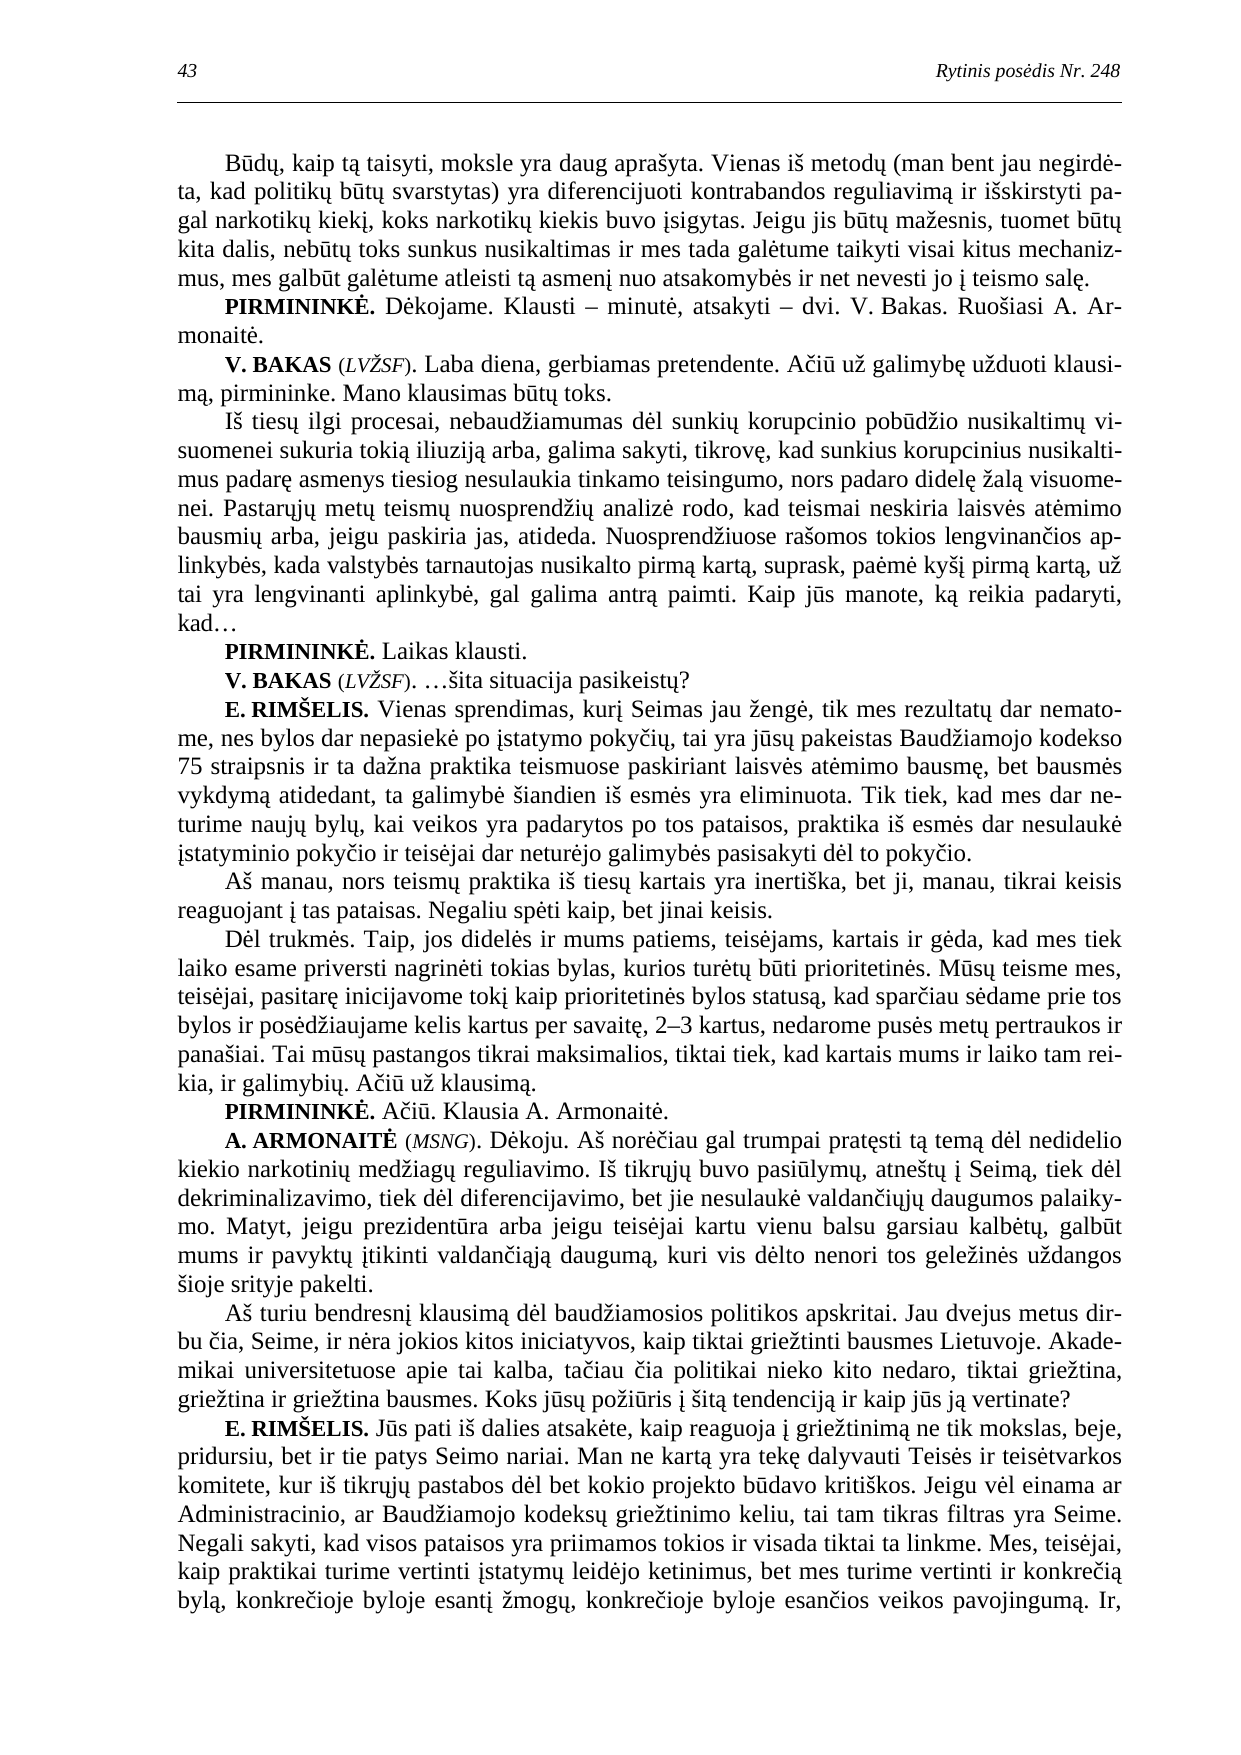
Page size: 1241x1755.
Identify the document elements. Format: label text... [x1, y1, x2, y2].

text PIRMININKĖ. Dė­ko­ja­me. Klaus­ti – mi­nu­tė, at­sa­ky­ti – dvi. V. Ba­kas. Ruo­šia­si A. Ar­monai­tė. [177, 291, 1122, 349]
text Bū­dų, kaip tą tai­sy­ti, moks­le yra daug ap­ra­šy­ta. Vie­nas iš me­to­dų (man bent jau ne­gir­dė­ta, kad po­li­ti­kų bū­tų svars­ty­tas) yra di­fe­ren­ci­juo­ti kon­tra­ban­dos re­gu­lia­vi­mą ir iš­skirs­ty­ti pa­gal nar­ko­ti­kų kie­kį, koks nar­ko­ti­kų kie­kis bu­vo įsi­gy­tas. Jei­gu jis bū­tų ma­žes­nis, tuo­met bū­tų ki­ta da­lis, ne­bū­tų toks sun­kus nu­si­kal­ti­mas ir mes ta­da ga­lė­tu­me tai­ky­ti vi­sai ki­tus me­cha­niz­mus, mes gal­būt ga­lė­tu­me at­leis­ti tą as­me­nį nuo at­sa­ko­my­bės ir net ne­ves­ti jo į teis­mo sa­lę. [177, 148, 1122, 291]
text Aš tu­riu ben­dres­nį klau­si­mą dėl bau­džia­mo­sios po­li­ti­kos ap­skri­tai. Jau dve­jus me­tus dir­bu čia, Sei­me, ir nė­ra jo­kios ki­tos ini­cia­ty­vos, kaip tik­tai griež­tin­ti baus­mes Lie­tu­vo­je. Aka­de­mi­kai uni­ver­si­te­tuo­se apie tai kal­ba, ta­čiau čia po­li­ti­kai nie­ko ki­to ne­da­ro, tik­tai griež­ti­na, griež­ti­na ir griež­ti­na baus­mes. Koks jū­sų po­žiū­ris į ši­tą ten­den­ci­ją ir kaip jūs ją ver­ti­na­te? [177, 1298, 1122, 1413]
text Aš ma­nau, nors teis­mų prak­ti­ka iš tie­sų kar­tais yra iner­tiš­ka, bet ji, ma­nau, tik­rai kei­sis re­a­guo­jant į tas pa­tai­sas. Ne­ga­liu spė­ti kaip, bet ji­nai kei­sis. [177, 866, 1122, 924]
text A. ARMONAITĖ (MSNG). Dė­ko­ju. Aš no­rė­čiau gal trum­pai pra­tęs­ti tą te­mą dėl ne­di­de­lio kie­kio nar­ko­ti­nių me­džia­gų re­gu­lia­vi­mo. Iš tik­rų­jų bu­vo pa­siū­ly­mų, at­neš­tų į Sei­mą, tiek dėl dek­ri­mi­na­li­za­vi­mo, tiek dėl di­fe­ren­ci­ja­vi­mo, bet jie ne­su­lau­kė val­dan­čių­jų dau­gu­mos pa­lai­ky­mo. Ma­tyt, jei­gu pre­zi­den­tū­ra ar­ba jei­gu tei­sė­jai kar­tu vie­nu bal­su gar­siau kal­bė­tų, gal­būt mums ir pa­vyk­tų įti­kin­ti val­dan­či­ą­ją dau­gu­mą, ku­ri vis dėl­to ne­no­ri tos ge­le­ži­nės už­dan­gos šio­je sri­ty­je pa­kel­ti. [177, 1125, 1122, 1298]
text Dėl truk­mės. Taip, jos di­de­lės ir mums pa­tiems, tei­sė­jams, kar­tais ir gė­da, kad mes tiek lai­ko esa­me pri­vers­ti nag­ri­nė­ti to­kias by­las, ku­rios tu­rė­tų bū­ti pri­ori­te­ti­nės. Mū­sų teis­me mes, tei­sė­jai, pa­si­ta­rę ini­ci­ja­vo­me to­kį kaip pri­ori­te­ti­nės by­los sta­tu­są, kad spar­čiau sė­da­me prie tos by­los ir po­sė­džiau­ja­me ke­lis kar­tus per sa­vai­tę, 2–3 kar­tus, ne­da­ro­me pu­sės me­tų per­trau­kos ir pa­na­šiai. Tai mū­sų pa­stan­gos tik­rai mak­si­ma­lios, tik­tai tiek, kad kar­tais mums ir lai­ko tam rei­kia, ir ga­li­my­bių. Ačiū už klau­si­mą. [177, 924, 1122, 1096]
text V. BAKAS (LVŽSF). …ši­ta si­tu­a­ci­ja pa­si­keis­tų? [177, 665, 1122, 694]
text Iš tie­sų il­gi pro­ce­sai, ne­bau­džia­mu­mas dėl sun­kių ko­rup­ci­nio po­bū­džio nu­si­kal­ti­mų vi­suo­me­nei su­ku­ria to­kią iliu­zi­ją ar­ba, ga­li­ma sa­ky­ti, tik­ro­vę, kad sun­kius ko­rup­ci­nius nu­si­kal­ti­mus pa­da­rę as­me­nys tie­siog ne­su­lau­kia tin­ka­mo tei­sin­gu­mo, nors pa­da­ro di­de­lę ža­lą vi­suo­me­nei. Pas­ta­rų­jų me­tų teis­mų nuosp­ren­džių ana­li­zė ro­do, kad teis­mai ne­ski­ria lais­vės at­ėmi­mo baus­mių ar­ba, jei­gu pa­ski­ria jas, ati­de­da. Nuosp­ren­džiuo­se ra­šo­mos to­kios leng­vi­nan­čios ap­lin­ky­bės, ka­da vals­ty­bės tar­nau­to­jas nu­si­kal­to pir­mą kar­tą, su­prask, pa­ė­mė ky­šį pir­mą kar­tą, už tai yra leng­vi­nan­ti ap­lin­ky­bė, gal ga­li­ma an­trą pa­im­ti. Kaip jūs ma­no­te, ką rei­kia pa­da­ry­ti, kad… [177, 406, 1122, 636]
text V. BAKAS (LVŽSF). La­ba die­na, ger­bia­mas pre­ten­den­te. Ačiū už ga­li­my­bę už­duo­ti klau­si­mą, pir­mi­nin­ke. Ma­no klau­si­mas bū­tų toks. [177, 349, 1122, 406]
text PIRMININKĖ. Ačiū. Klau­sia A. Ar­mo­nai­tė. [177, 1096, 1122, 1125]
text PIRMININKĖ. Lai­kas klaus­ti. [177, 636, 1122, 665]
text E. RIMŠELIS. Vie­nas spren­di­mas, ku­rį Sei­mas jau žen­gė, tik mes re­zul­ta­tų dar ne­ma­to­me, nes by­los dar ne­pa­sie­kė po įsta­ty­mo po­ky­čių, tai yra jū­sų pa­keis­tas Bau­džia­mo­jo ko­dek­so 75 straips­nis ir ta daž­na prak­ti­ka teis­muo­se pa­ski­riant lais­vės at­ėmi­mo baus­mę, bet baus­mės vyk­dy­mą ati­de­dant, ta ga­li­my­bė šian­dien iš es­mės yra eli­mi­nuo­ta. Tik tiek, kad mes dar ne­turi­me nau­jų by­lų, kai vei­kos yra pa­da­ry­tos po tos pa­tai­sos, prak­ti­ka iš es­mės dar ne­su­lau­kė įsta­ty­mi­nio po­ky­čio ir tei­sė­jai dar ne­tu­rė­jo ga­li­my­bės pa­si­sa­ky­ti dėl to po­ky­čio. [177, 694, 1122, 866]
text E. RIMŠELIS. Jūs pa­ti iš da­lies at­sa­kė­te, kaip re­a­guo­ja į griež­ti­ni­mą ne tik moks­las, be­je, pri­dur­siu, bet ir tie pa­tys Sei­mo na­riai. Man ne kar­tą yra te­kę da­ly­vau­ti Tei­sės ir tei­sėt­var­kos ko­mi­te­te, kur iš tik­rų­jų pa­sta­bos dėl bet ko­kio pro­jek­to bū­da­vo kri­tiš­kos. Jei­gu vėl ei­na­ma ar Ad­mi­nist­ra­ci­nio, ar Bau­džia­mo­jo ko­dek­sų griež­ti­ni­mo ke­liu, tai tam tik­ras fil­tras yra Sei­me. Ne­ga­li sa­ky­ti, kad vi­sos pa­tai­sos yra pri­ima­mos to­kios ir vi­sa­da tik­tai ta lin­kme. Mes, tei­sė­jai, kaip prak­ti­kai tu­ri­me ver­tin­ti įsta­ty­mų lei­dė­jo ke­ti­ni­mus, bet mes tu­ri­me ver­tin­ti ir kon­kre­čią by­lą, kon­kre­čio­je by­lo­je esan­tį žmo­gų, kon­kre­čio­je by­lo­je esan­čios vei­kos pa­vo­jin­gu­mą. Ir, [177, 1413, 1122, 1614]
